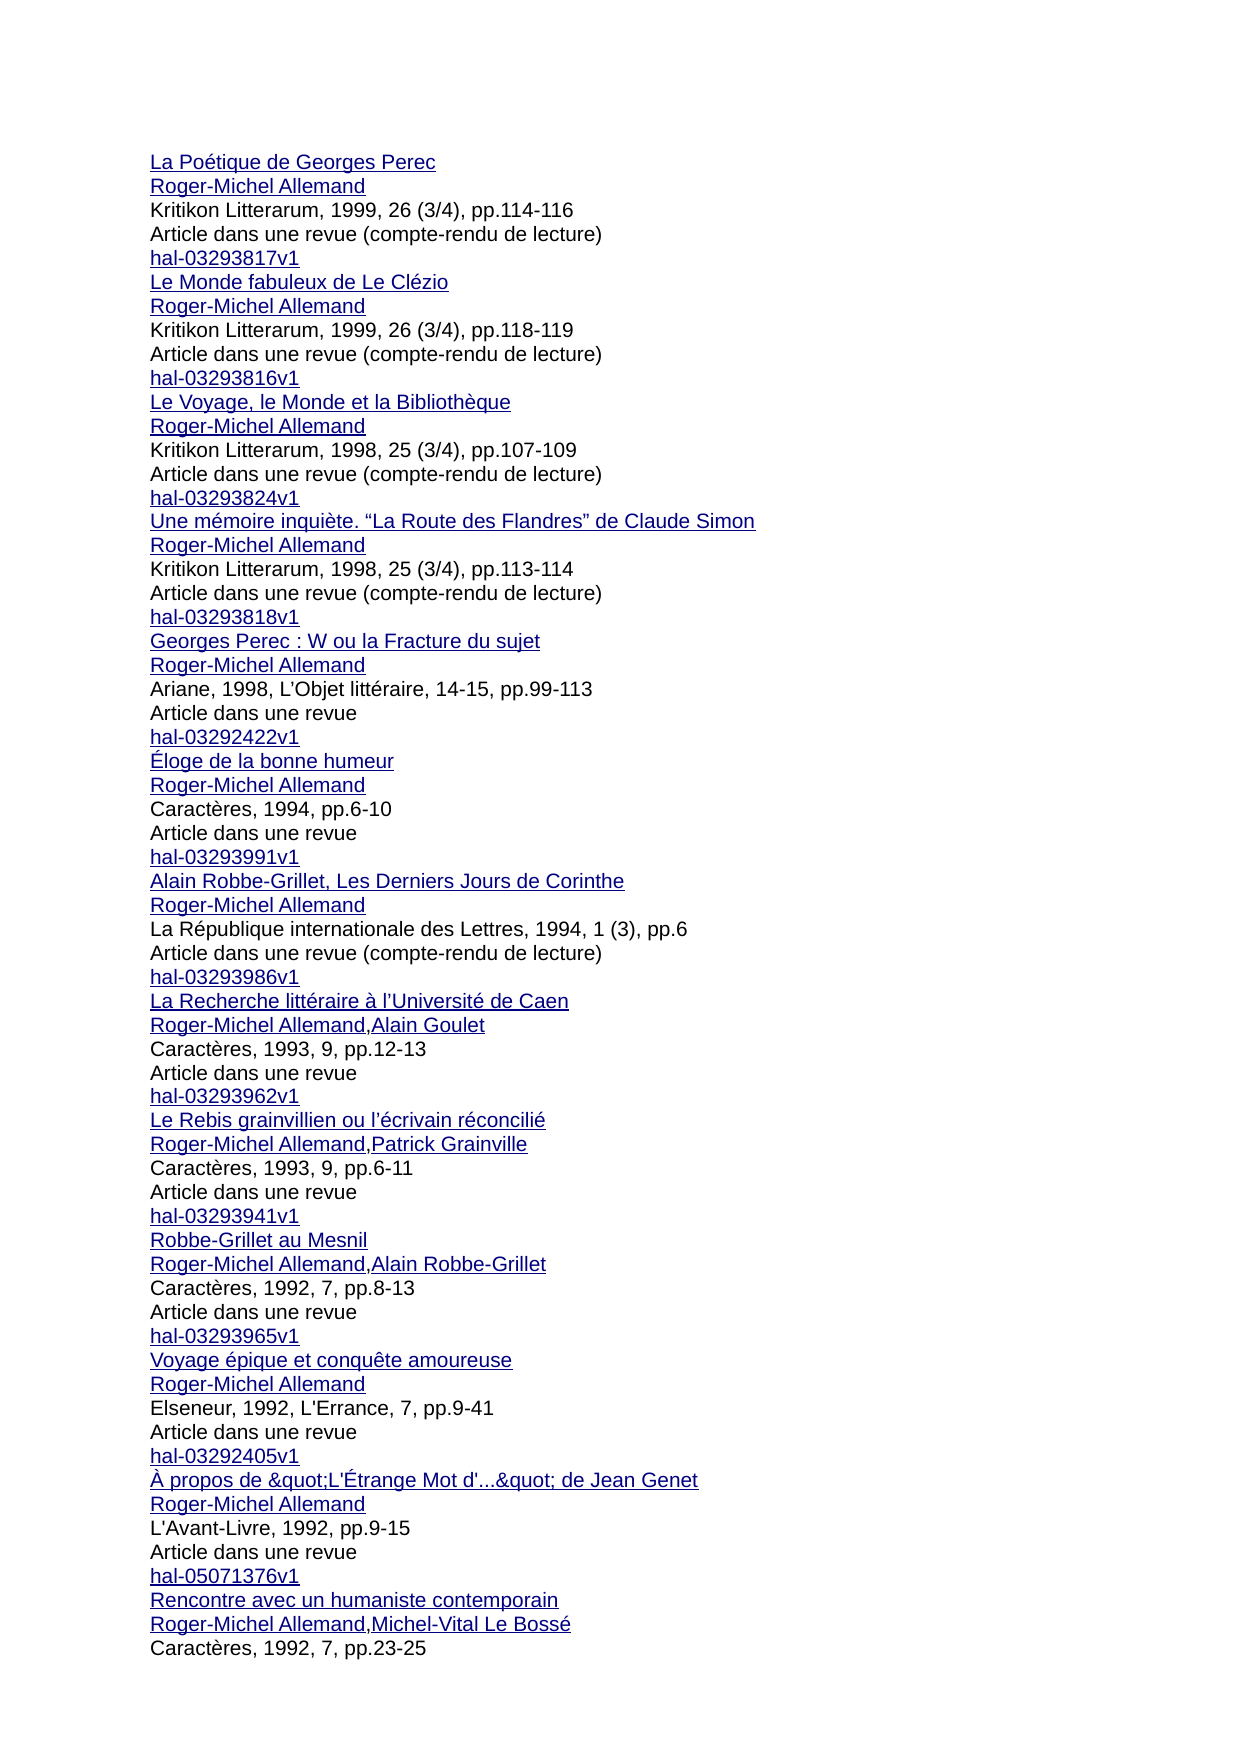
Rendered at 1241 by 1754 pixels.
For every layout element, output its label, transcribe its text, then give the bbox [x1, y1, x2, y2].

table_cell Alain Robbe-Grillet, Les Derniers Jours de Corinthe Roger-Michel Allemand La République internationale des Lettres, 1994, 1 (3), pp.6 Article dans une revue (compte-rendu de lecture) hal-03293986v1 [150, 869, 1090, 988]
table_cell Le Monde fabuleux de Le Clézio Roger-Michel Allemand Kritikon Litterarum, 1999, 26 (3/4), pp.118-119 Article dans une revue (compte-rendu de lecture) hal-03293816v1 [150, 270, 1090, 389]
table_cell Le Voyage, le Monde et la Bibliothèque Roger-Michel Allemand Kritikon Litterarum, 1998, 25 (3/4), pp.107-109 Article dans une revue (compte-rendu de lecture) hal-03293824v1 [150, 390, 1090, 509]
table_cell La Poétique de Georges Perec Roger-Michel Allemand Kritikon Litterarum, 1999, 26 (3/4), pp.114-116 Article dans une revue (compte-rendu de lecture) hal-03293817v1 [150, 150, 1090, 270]
table_cell Robbe-Grillet au Mesnil Roger-Michel Allemand,Alain Robbe-Grillet Caractères, 1992, 7, pp.8-13 Article dans une revue hal-03293965v1 [150, 1228, 1090, 1348]
table_cell Rencontre avec un humaniste contemporain Roger-Michel Allemand,Michel-Vital Le Bossé Caractères, 1992, 7, pp.23-25 [150, 1588, 1090, 1659]
table_cell Le Rebis grainvillien ou l’écrivain réconcilié Roger-Michel Allemand,Patrick Grainville Caractères, 1993, 9, pp.6-11 Article dans une revue hal-03293941v1 [150, 1108, 1090, 1228]
table_cell Une mémoire inquiète. “La Route des Flandres” de Claude Simon Roger-Michel Allemand Kritikon Litterarum, 1998, 25 (3/4), pp.113-114 Article dans une revue (compte-rendu de lecture) hal-03293818v1 [150, 509, 1090, 629]
table_cell Voyage épique et conquête amoureuse Roger-Michel Allemand Elseneur, 1992, L'Errance, 7, pp.9-41 Article dans une revue hal-03292405v1 [150, 1348, 1090, 1468]
table_cell À propos de &quot;L'Étrange Mot d'...&quot; de Jean Genet Roger-Michel Allemand L'Avant-Livre, 1992, pp.9-15 Article dans une revue hal-05071376v1 [150, 1468, 1090, 1587]
table_cell Georges Perec : W ou la Fracture du sujet Roger-Michel Allemand Ariane, 1998, L’Objet littéraire, 14-15, pp.99-113 Article dans une revue hal-03292422v1 [150, 629, 1090, 749]
table_cell La Recherche littéraire à l’Université de Caen Roger-Michel Allemand,Alain Goulet Caractères, 1993, 9, pp.12-13 Article dans une revue hal-03293962v1 [150, 989, 1090, 1108]
table_cell Éloge de la bonne humeur Roger-Michel Allemand Caractères, 1994, pp.6-10 Article dans une revue hal-03293991v1 [150, 749, 1090, 869]
